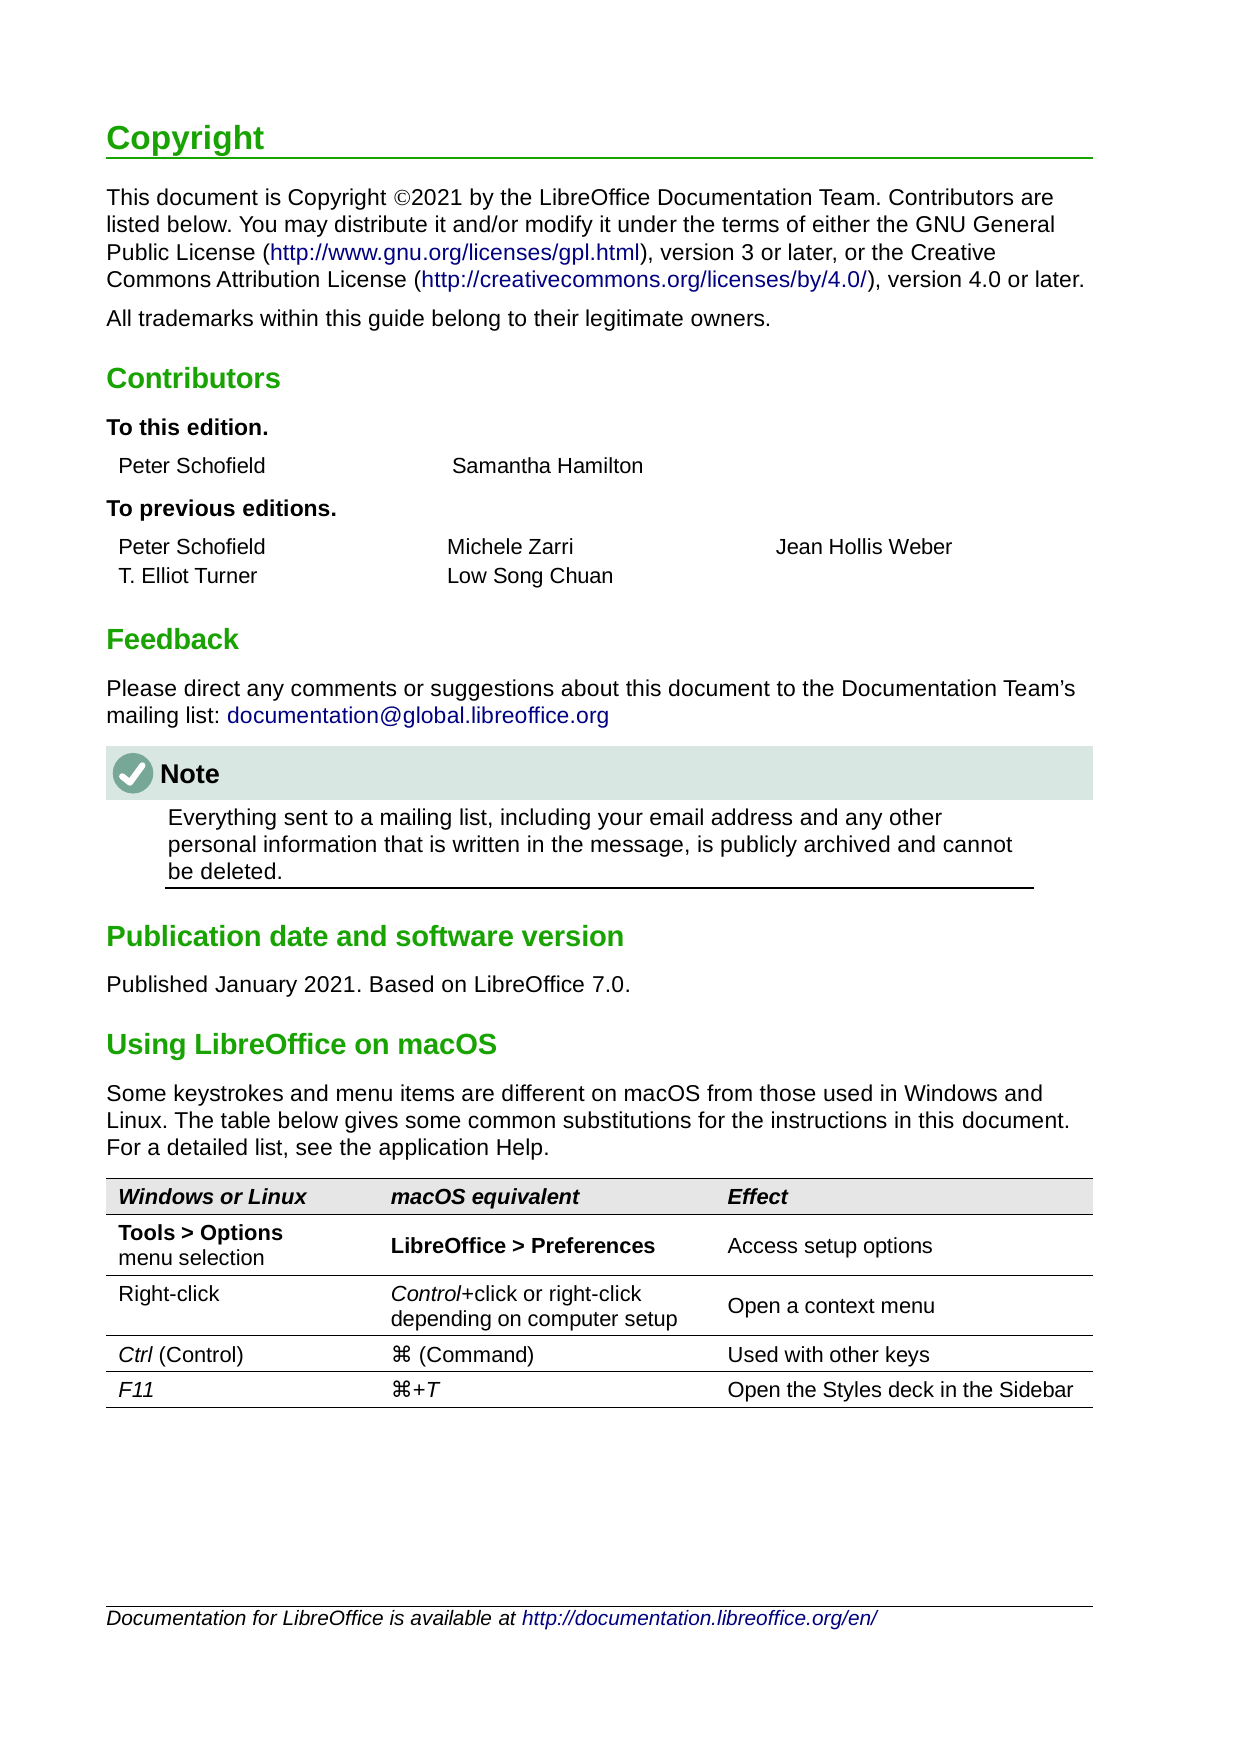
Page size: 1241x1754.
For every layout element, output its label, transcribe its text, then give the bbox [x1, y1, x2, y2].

table_header macOS equivalent [379, 1179, 716, 1214]
table_header Jean Hollis Weber [764, 534, 1093, 563]
table_header Samantha Hamilton [440, 453, 766, 482]
text To previous editions. [106, 494, 1093, 521]
text All trademarks within this guide belong to their legitimate owners. [106, 304, 1093, 332]
table_cell ⌘ (Command) [379, 1336, 716, 1371]
subtitle Contributors [106, 361, 1093, 394]
subtitle Note [106, 746, 1093, 800]
table_header Windows or Linux [106, 1179, 379, 1214]
subtitle Publication date and software version [106, 918, 1093, 952]
table_cell Access setup options [716, 1215, 1093, 1275]
subtitle Feedback [106, 622, 1093, 656]
table_cell Open the Styles deck in the Sidebar [716, 1372, 1093, 1407]
table_cell T. Elliot Turner [106, 564, 435, 593]
text Some keystrokes and menu items are different on macOS from those used in Windows and Linux. The table below gives some common substitutions for the instructions in this document. For a detailed list, see the application Help. [106, 1079, 1093, 1161]
table_cell [764, 564, 1093, 593]
text Please direct any comments or suggestions about this document to the Documentation Team’s mailing list: documentation@global.libreoffice.org [106, 674, 1093, 729]
text Everything sent to a mailing list, including your email address and any other personal information that is written in the message, is publicly archived and cannot be deleted. [164, 800, 1034, 889]
table_cell Control+click or right-click depending on computer setup [379, 1276, 716, 1335]
table_cell Tools > Options menu selection [106, 1215, 379, 1275]
text To this edition. [106, 413, 1093, 440]
text Published January 2021. Based on LibreOffice 7.0. [106, 971, 1093, 998]
table_cell LibreOffice > Preferences [379, 1215, 716, 1275]
table_cell Ctrl (Control) [106, 1336, 379, 1371]
subtitle Copyright [106, 118, 1093, 157]
table_header Effect [716, 1179, 1093, 1214]
table_header Peter Schofield [106, 453, 440, 482]
table_cell Open a context menu [716, 1276, 1093, 1335]
table_cell Right-click [106, 1276, 379, 1335]
table_cell ⌘+T [379, 1372, 716, 1407]
table_cell F11 [106, 1372, 379, 1407]
text This document is Copyright ©2021 by the LibreOffice Documentation Team. Contributors are listed below. You may distribute it and/or modify it under the terms of either the GNU General Public License (http://www.gnu.org/licenses/gpl.html), version 3 or later, or the Creative Commons Attribution License (http://creativecommons.org/licenses/by/4.0/), version 4.0 or later. [106, 184, 1093, 292]
table_cell Low Song Chuan [435, 564, 764, 593]
table_header [766, 453, 1093, 482]
subtitle Using LibreOffice on macOS [106, 1027, 1093, 1061]
table_cell Used with other keys [716, 1336, 1093, 1371]
table_header Michele Zarri [435, 534, 764, 563]
table_header Peter Schofield [106, 534, 435, 563]
